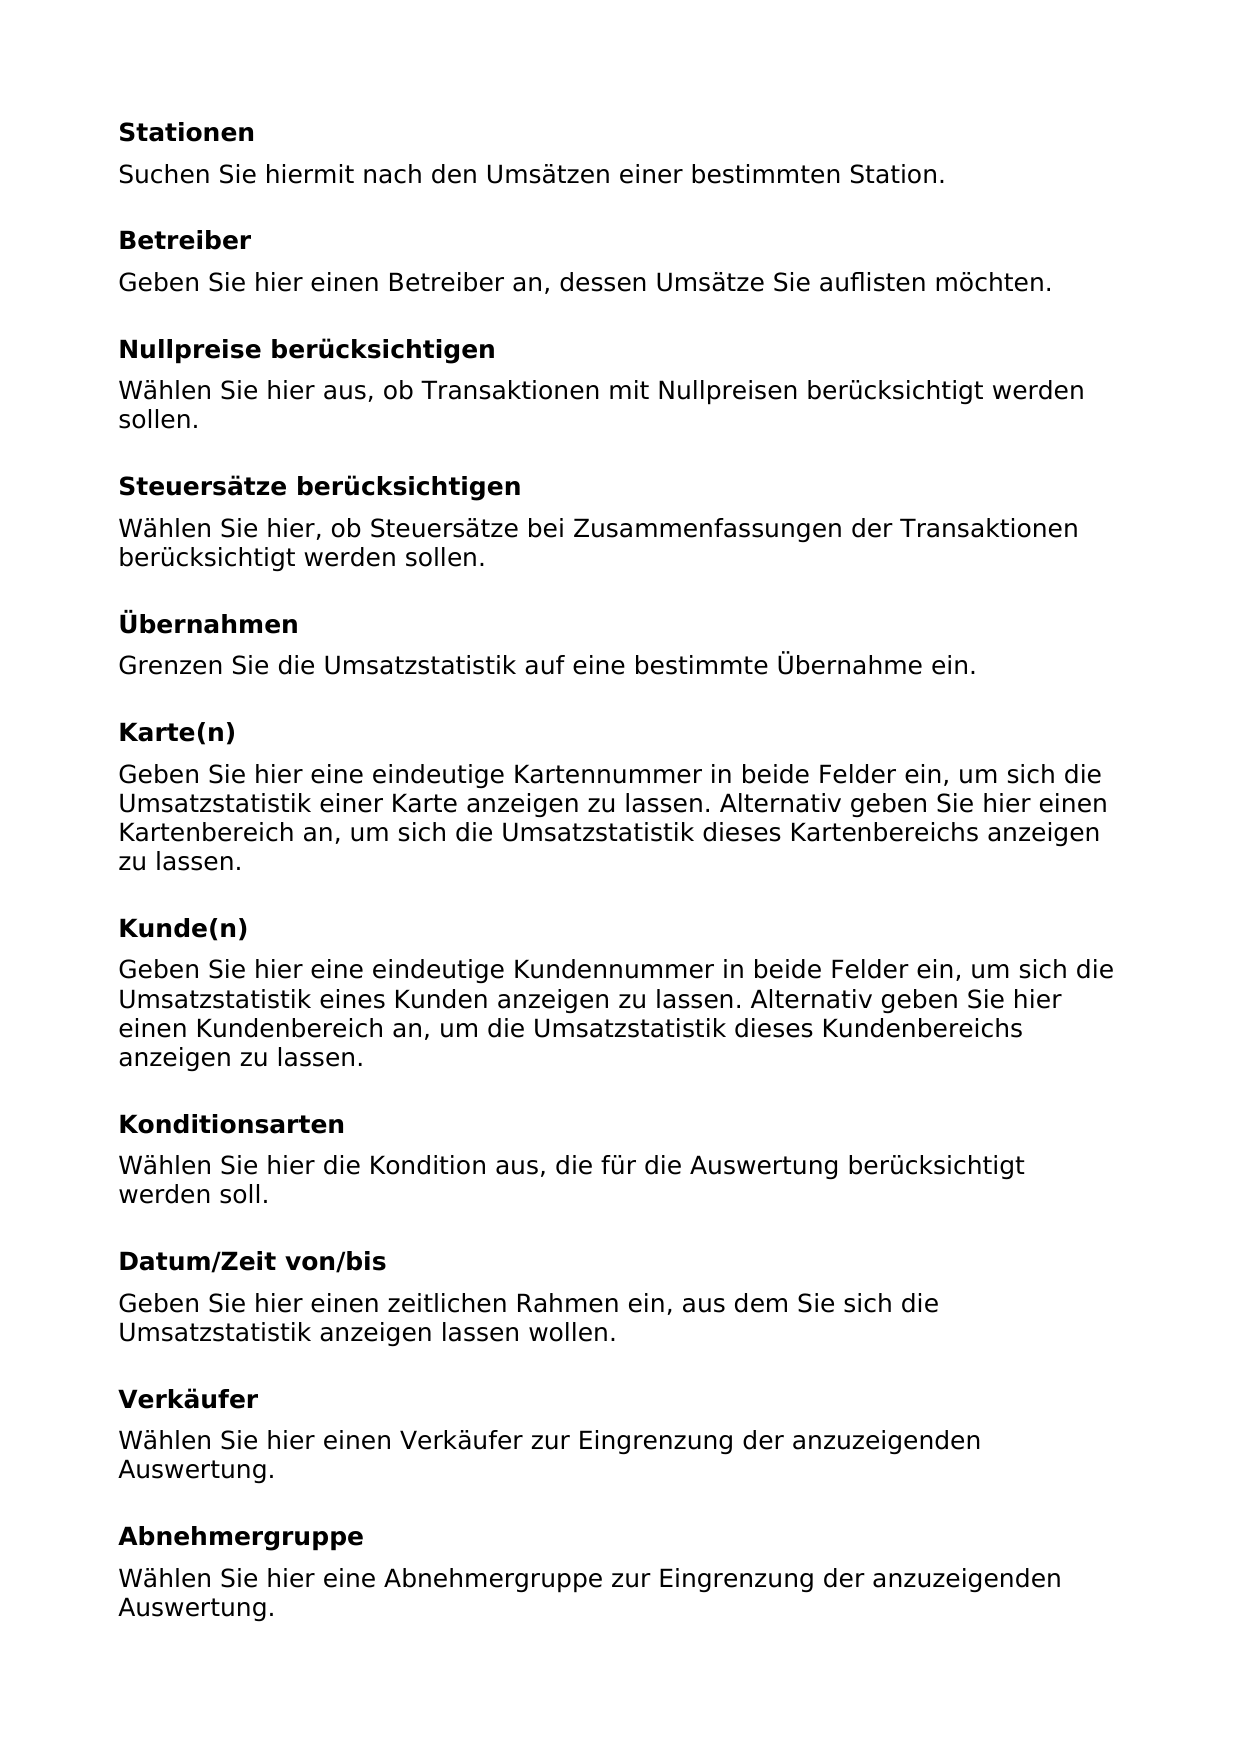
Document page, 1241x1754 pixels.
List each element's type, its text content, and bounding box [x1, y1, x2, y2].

subtitle Nullpreise berücksichtigen [118, 335, 1122, 364]
text Wählen Sie hier aus, ob Transaktionen mit Nullpreisen berücksichtigt werden sollen. [118, 376, 1122, 435]
subtitle Konditionsarten [118, 1110, 1122, 1139]
text Geben Sie hier einen Betreiber an, dessen Umsätze Sie auflisten möchten. [118, 268, 1122, 297]
text Grenzen Sie die Umsatzstatistik auf eine bestimmte Übernahme ein. [118, 651, 1122, 681]
text Suchen Sie hiermit nach den Umsätzen einer bestimmten Station. [118, 160, 1122, 189]
subtitle Datum/Zeit von/bis [118, 1247, 1122, 1276]
text Geben Sie hier einen zeitlichen Rahmen ein, aus dem Sie sich die Umsatzstatistik anzeigen lassen wollen. [118, 1289, 1122, 1347]
subtitle Betreiber [118, 226, 1122, 256]
subtitle Karte(n) [118, 718, 1122, 747]
subtitle Abnehmergruppe [118, 1522, 1122, 1551]
text Wählen Sie hier, ob Steuersätze bei Zusammenfassungen der Transaktionen berücksichtigt werden sollen. [118, 514, 1122, 572]
subtitle Verkäufer [118, 1385, 1122, 1414]
text Wählen Sie hier die Kondition aus, die für die Auswertung berücksichtigt werden soll. [118, 1151, 1122, 1210]
subtitle Stationen [118, 118, 1122, 147]
text Wählen Sie hier einen Verkäufer zur Eingrenzung der anzuzeigenden Auswertung. [118, 1426, 1122, 1485]
text Geben Sie hier eine eindeutige Kartennummer in beide Felder ein, um sich die Umsatzstatistik einer Karte anzeigen zu lassen. Alternativ geben Sie hier einen Kartenbereich an, um sich die Umsatzstatistik dieses Kartenbereichs anzeigen zu lassen. [118, 760, 1122, 876]
subtitle Steuersätze berücksichtigen [118, 472, 1122, 501]
subtitle Übernahmen [118, 610, 1122, 639]
text Wählen Sie hier eine Abnehmergruppe zur Eingrenzung der anzuzeigenden Auswertung. [118, 1564, 1122, 1622]
subtitle Kunde(n) [118, 914, 1122, 943]
text Geben Sie hier eine eindeutige Kundennummer in beide Felder ein, um sich die Umsatzstatistik eines Kunden anzeigen zu lassen. Alternativ geben Sie hier einen Kundenbereich an, um die Umsatzstatistik dieses Kundenbereichs anzeigen zu lassen. [118, 956, 1122, 1072]
